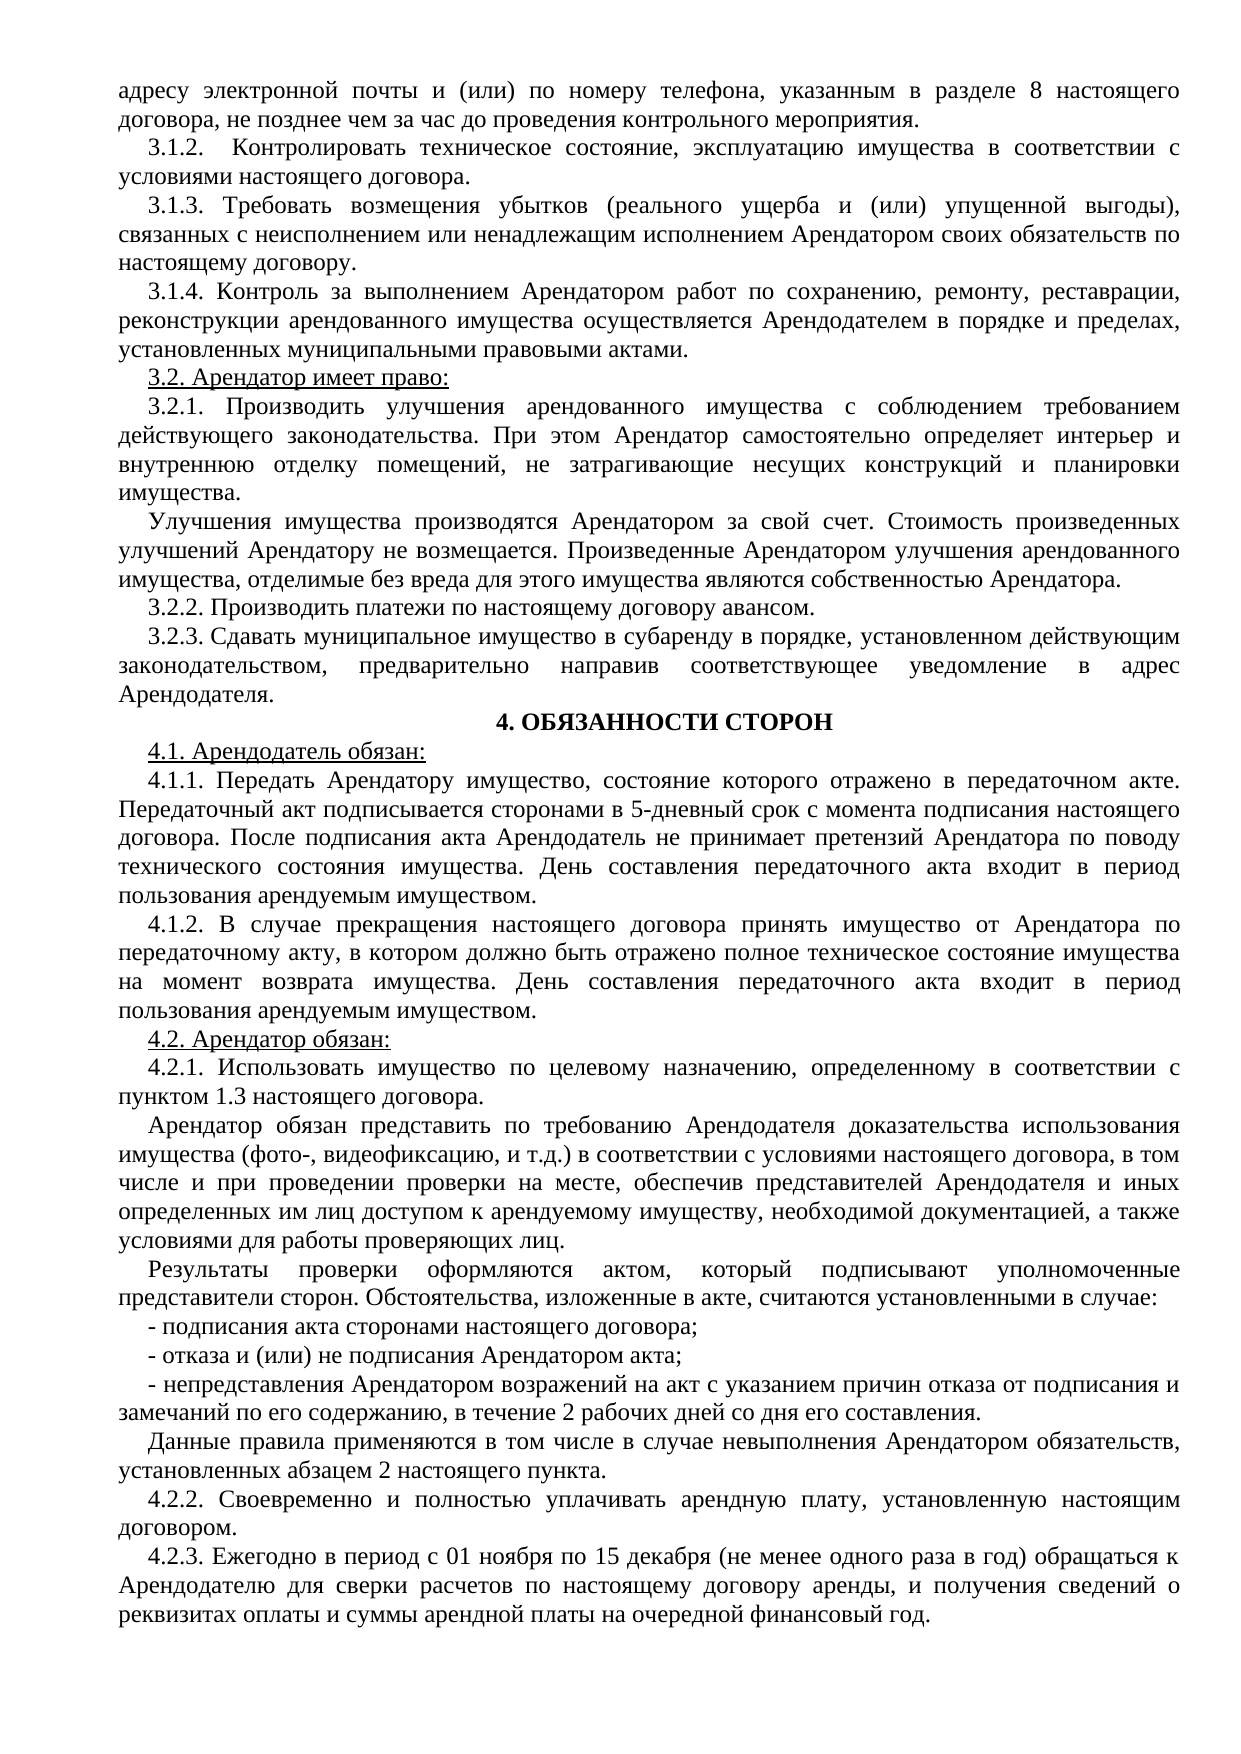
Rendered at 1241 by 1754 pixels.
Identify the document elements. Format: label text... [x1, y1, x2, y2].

text 4.2.1. Использовать имущество по целевому назначению, определенному в соответствии с пунктом 1.3 настоящего договора. [118, 1052, 1181, 1110]
text 4.1. Арендодатель обязан: [148, 736, 1181, 765]
text Улучшения имущества производятся Арендатором за свой счет. Стоимость произведенных улучшений Арендатору не возмещается. Произведенные Арендатором улучшения арендованного имущества, отделимые без вреда для этого имущества являются собственностью Арендатора. [118, 506, 1181, 592]
text 4.2.3. Ежегодно в период с 01 ноября по 15 декабря (не менее одного раза в год) обращаться к Арендодателю для сверки расчетов по настоящему договору аренды, и получения сведений о реквизитах оплаты и суммы арендной платы на очередной финансовый год. [118, 1541, 1181, 1627]
text Арендатор обязан представить по требованию Арендодателя доказательства использования имущества (фото-, видеофиксацию, и т.д.) в соответствии с условиями настоящего договора, в том числе и при проведении проверки на месте, обеспечив представителей Арендодателя и иных определенных им лиц доступом к арендуемому имуществу, необходимой документацией, а также условиями для работы проверяющих лиц. [118, 1110, 1181, 1254]
text 4. ОБЯЗАННОСТИ СТОРОН [118, 707, 1181, 736]
text - подписания акта сторонами настоящего договора; [118, 1311, 1181, 1340]
text 4.2.2. Своевременно и полностью уплачивать арендную плату, установленную настоящим договором. [118, 1484, 1181, 1541]
text 3.1.2. Контролировать техническое состояние, эксплуатацию имущества в соответствии с условиями настоящего договора. [118, 132, 1181, 190]
text 3.2. Арендатор имеет право: [118, 362, 1181, 391]
text 3.2.1. Производить улучшения арендованного имущества с соблюдением требованием действующего законодательства. При этом Арендатор самостоятельно определяет интерьер и внутреннюю отделку помещений, не затрагивающие несущих конструкций и планировки имущества. [118, 391, 1181, 506]
text 4.2. Арендатор обязан: [118, 1024, 1181, 1052]
text 3.1.4. Контроль за выполнением Арендатором работ по сохранению, ремонту, реставрации, реконструкции арендованного имущества осуществляется Арендодателем в порядке и пределах, установленных муниципальными правовыми актами. [118, 276, 1181, 362]
text - отказа и (или) не подписания Арендатором акта; [118, 1340, 1181, 1369]
text 3.1.3. Требовать возмещения убытков (реального ущерба и (или) упущенной выгоды), связанных с неисполнением или ненадлежащим исполнением Арендатором своих обязательств по настоящему договору. [118, 190, 1181, 276]
text 3.2.2. Производить платежи по настоящему договору авансом. [118, 592, 1181, 621]
text адресу электронной почты и (или) по номеру телефона, указанным в разделе 8 настоящего договора, не позднее чем за час до проведения контрольного мероприятия. [118, 75, 1181, 132]
text Результаты проверки оформляются актом, который подписывают уполномоченные представители сторон. Обстоятельства, изложенные в акте, считаются установленными в случае: [118, 1254, 1181, 1311]
text Данные правила применяются в том числе в случае невыполнения Арендатором обязательств, установленных абзацем 2 настоящего пункта. [118, 1426, 1181, 1484]
text 4.1.1. Передать Арендатору имущество, состояние которого отражено в передаточном акте. Передаточный акт подписывается сторонами в 5-дневный срок с момента подписания настоящего договора. После подписания акта Арендодатель не принимает претензий Арендатора по поводу технического состояния имущества. День составления передаточного акта входит в период пользования арендуемым имуществом. [118, 765, 1181, 909]
text - непредставления Арендатором возражений на акт с указанием причин отказа от подписания и замечаний по его содержанию, в течение 2 рабочих дней со дня его составления. [118, 1369, 1181, 1426]
text 3.2.3. Сдавать муниципальное имущество в субаренду в порядке, установленном действующим законодательством, предварительно направив соответствующее уведомление в адрес Арендодателя. [118, 621, 1181, 707]
text 4.1.2. В случае прекращения настоящего договора принять имущество от Арендатора по передаточному акту, в котором должно быть отражено полное техническое состояние имущества на момент возврата имущества. День составления передаточного акта входит в период пользования арендуемым имуществом. [118, 909, 1181, 1024]
